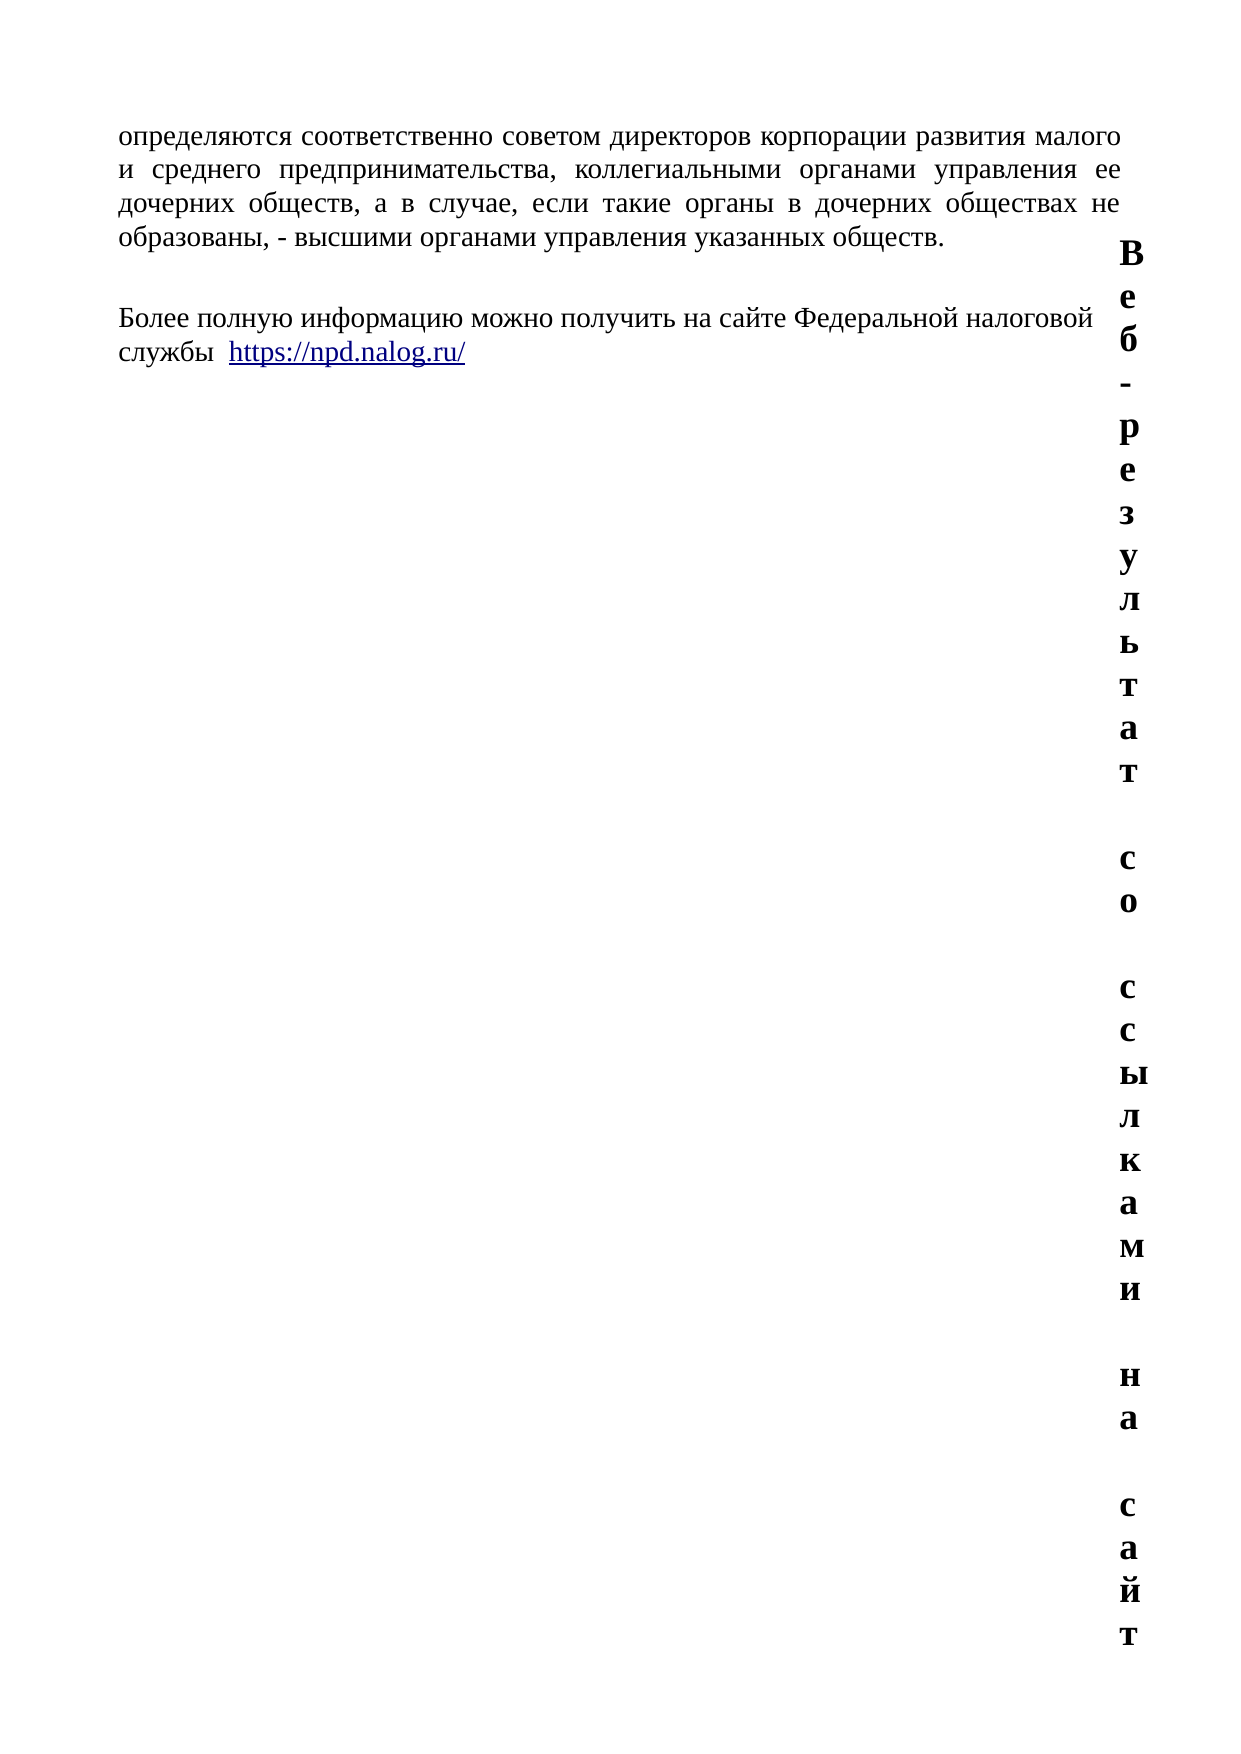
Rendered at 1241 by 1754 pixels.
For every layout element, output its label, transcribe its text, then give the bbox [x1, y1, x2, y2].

text Более полную информацию можно получить на сайте Федеральной налоговой службы https://npd.nalog.ru/ [118, 300, 1119, 367]
text определяются соответственно советом директоров корпорации развития малого и среднего предпринимательства, коллегиальными органами управления ее дочерних обществ, а в случае, если такие органы в дочерних обществах не образованы, - высшими органами управления указанных обществ. [118, 118, 1122, 252]
